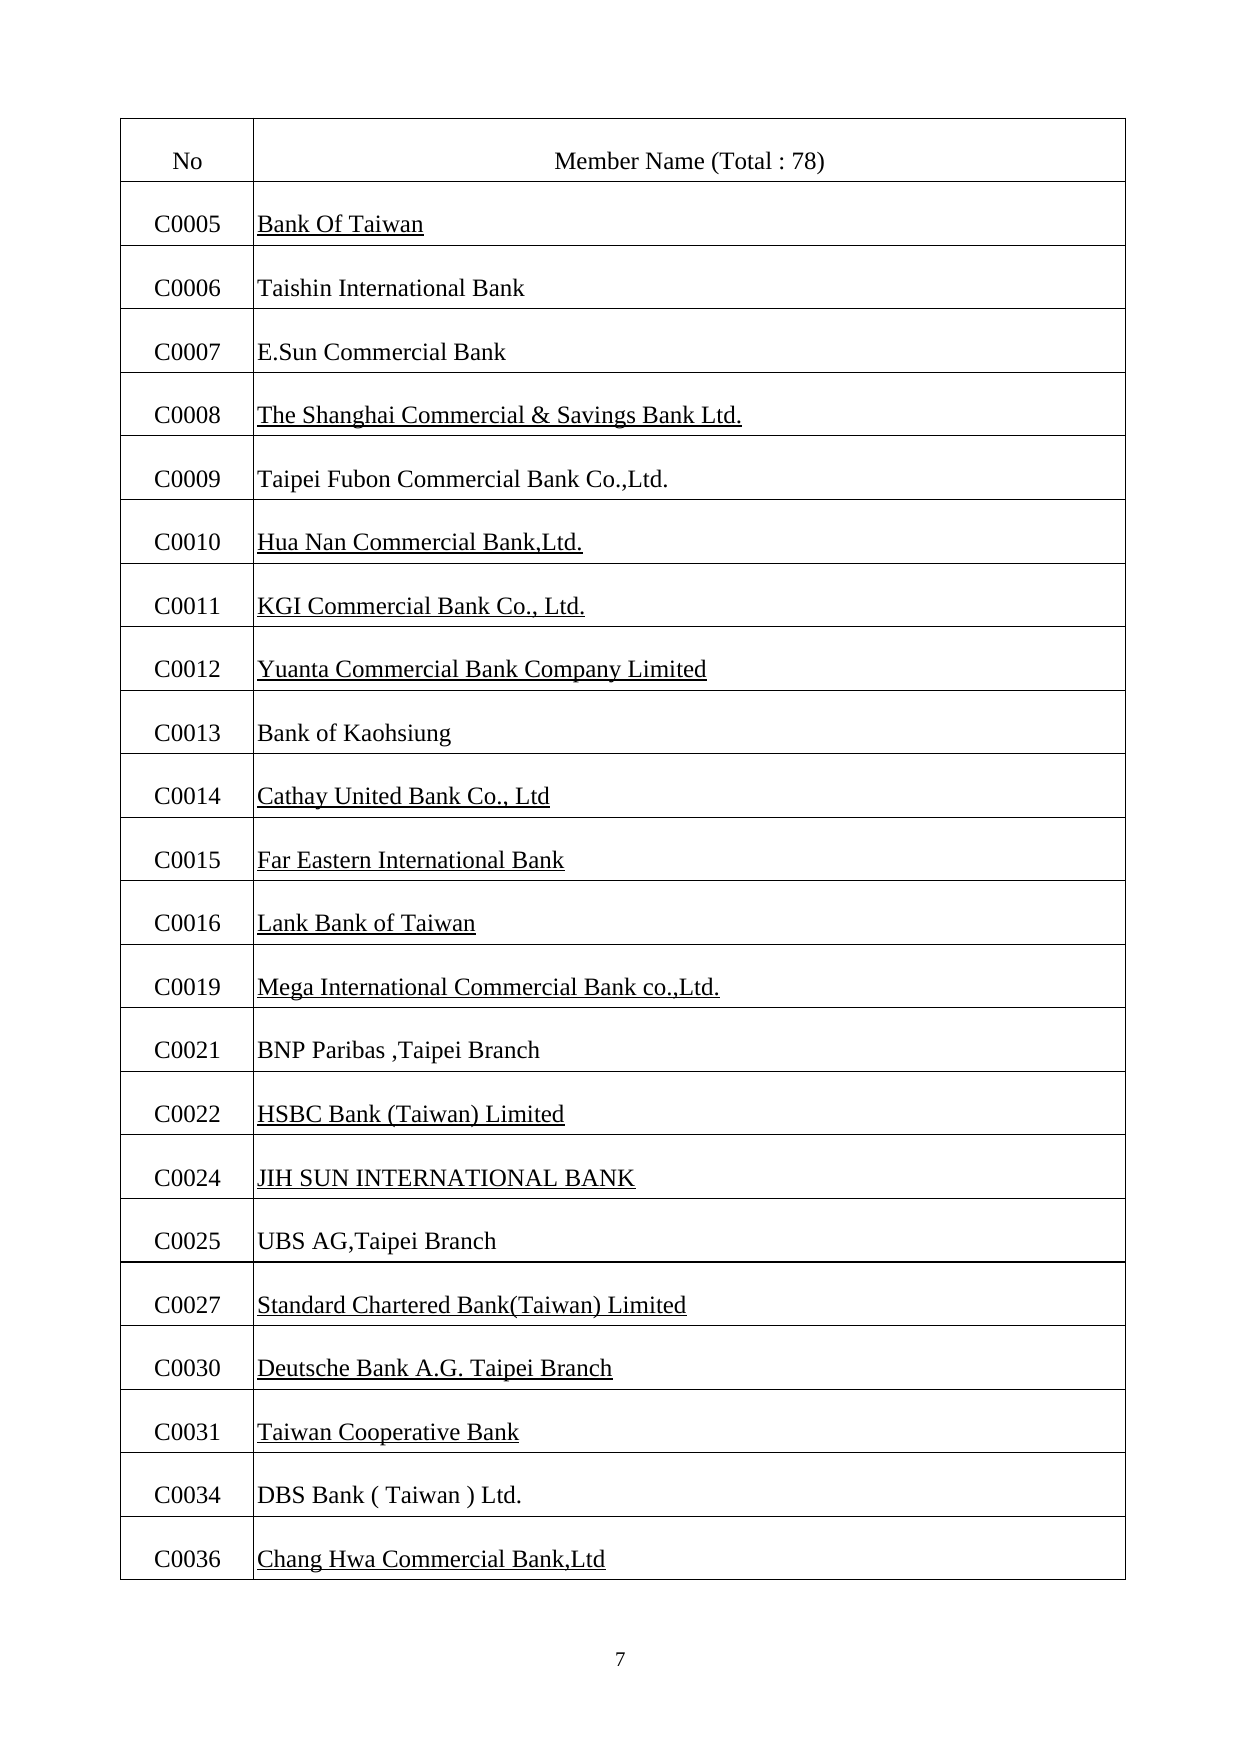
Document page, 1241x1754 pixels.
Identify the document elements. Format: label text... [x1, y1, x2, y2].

table_cell Yuanta Commercial Bank Company Limited [254, 627, 1125, 689]
table_cell C0005 [121, 182, 253, 245]
table_cell Bank of Kaohsiung [254, 691, 1125, 753]
table_cell C0030 [121, 1326, 253, 1388]
table_cell C0008 [121, 373, 253, 435]
table_cell Hua Nan Commercial Bank,Ltd. [254, 500, 1125, 562]
table_cell C0019 [121, 945, 253, 1007]
table_cell C0036 [121, 1517, 253, 1579]
table_cell C0012 [121, 627, 253, 689]
table_cell C0014 [121, 754, 253, 817]
table_cell Taipei Fubon Commercial Bank Co.,Ltd. [254, 436, 1125, 499]
table_cell C0016 [121, 881, 253, 944]
table_cell C0011 [121, 564, 253, 626]
table_cell Chang Hwa Commercial Bank,Ltd [254, 1517, 1125, 1579]
table_cell C0021 [121, 1008, 253, 1071]
table_cell C0010 [121, 500, 253, 562]
table_cell C0022 [121, 1072, 253, 1134]
table_cell Taiwan Cooperative Bank [254, 1390, 1125, 1452]
table_cell DBS Bank ( Taiwan ) Ltd. [254, 1453, 1125, 1516]
table_header No [121, 119, 253, 181]
table_cell C0027 [121, 1263, 253, 1325]
table_cell UBS AG,Taipei Branch [254, 1199, 1125, 1261]
table_cell C0025 [121, 1199, 253, 1261]
table_cell Far Eastern International Bank [254, 818, 1125, 880]
table_cell JIH SUN INTERNATIONAL BANK [254, 1135, 1125, 1198]
table_cell C0034 [121, 1453, 253, 1516]
table_cell C0007 [121, 309, 253, 372]
table_cell C0024 [121, 1135, 253, 1198]
table_cell HSBC Bank (Taiwan) Limited [254, 1072, 1125, 1134]
table_cell BNP Paribas ,Taipei Branch [254, 1008, 1125, 1071]
table_cell Mega International Commercial Bank co.,Ltd. [254, 945, 1125, 1007]
table_cell Lank Bank of Taiwan [254, 881, 1125, 944]
table_cell KGI Commercial Bank Co., Ltd. [254, 564, 1125, 626]
table_cell C0015 [121, 818, 253, 880]
table_header Member Name (Total : 78)表單的頂端 [254, 119, 1125, 181]
table_cell Cathay United Bank Co., Ltd [254, 754, 1125, 817]
table_cell C0031 [121, 1390, 253, 1452]
table_cell Standard Chartered Bank(Taiwan) Limited [254, 1263, 1125, 1325]
table_cell The Shanghai Commercial & Savings Bank Ltd. [254, 373, 1125, 435]
table_cell C0013 [121, 691, 253, 753]
table_cell C0009 [121, 436, 253, 499]
table_cell E.Sun Commercial Bank [254, 309, 1125, 372]
table_cell C0006 [121, 246, 253, 308]
table_cell Taishin International Bank [254, 246, 1125, 308]
table_cell Deutsche Bank A.G. Taipei Branch [254, 1326, 1125, 1388]
table_cell Bank Of Taiwan [254, 182, 1125, 245]
